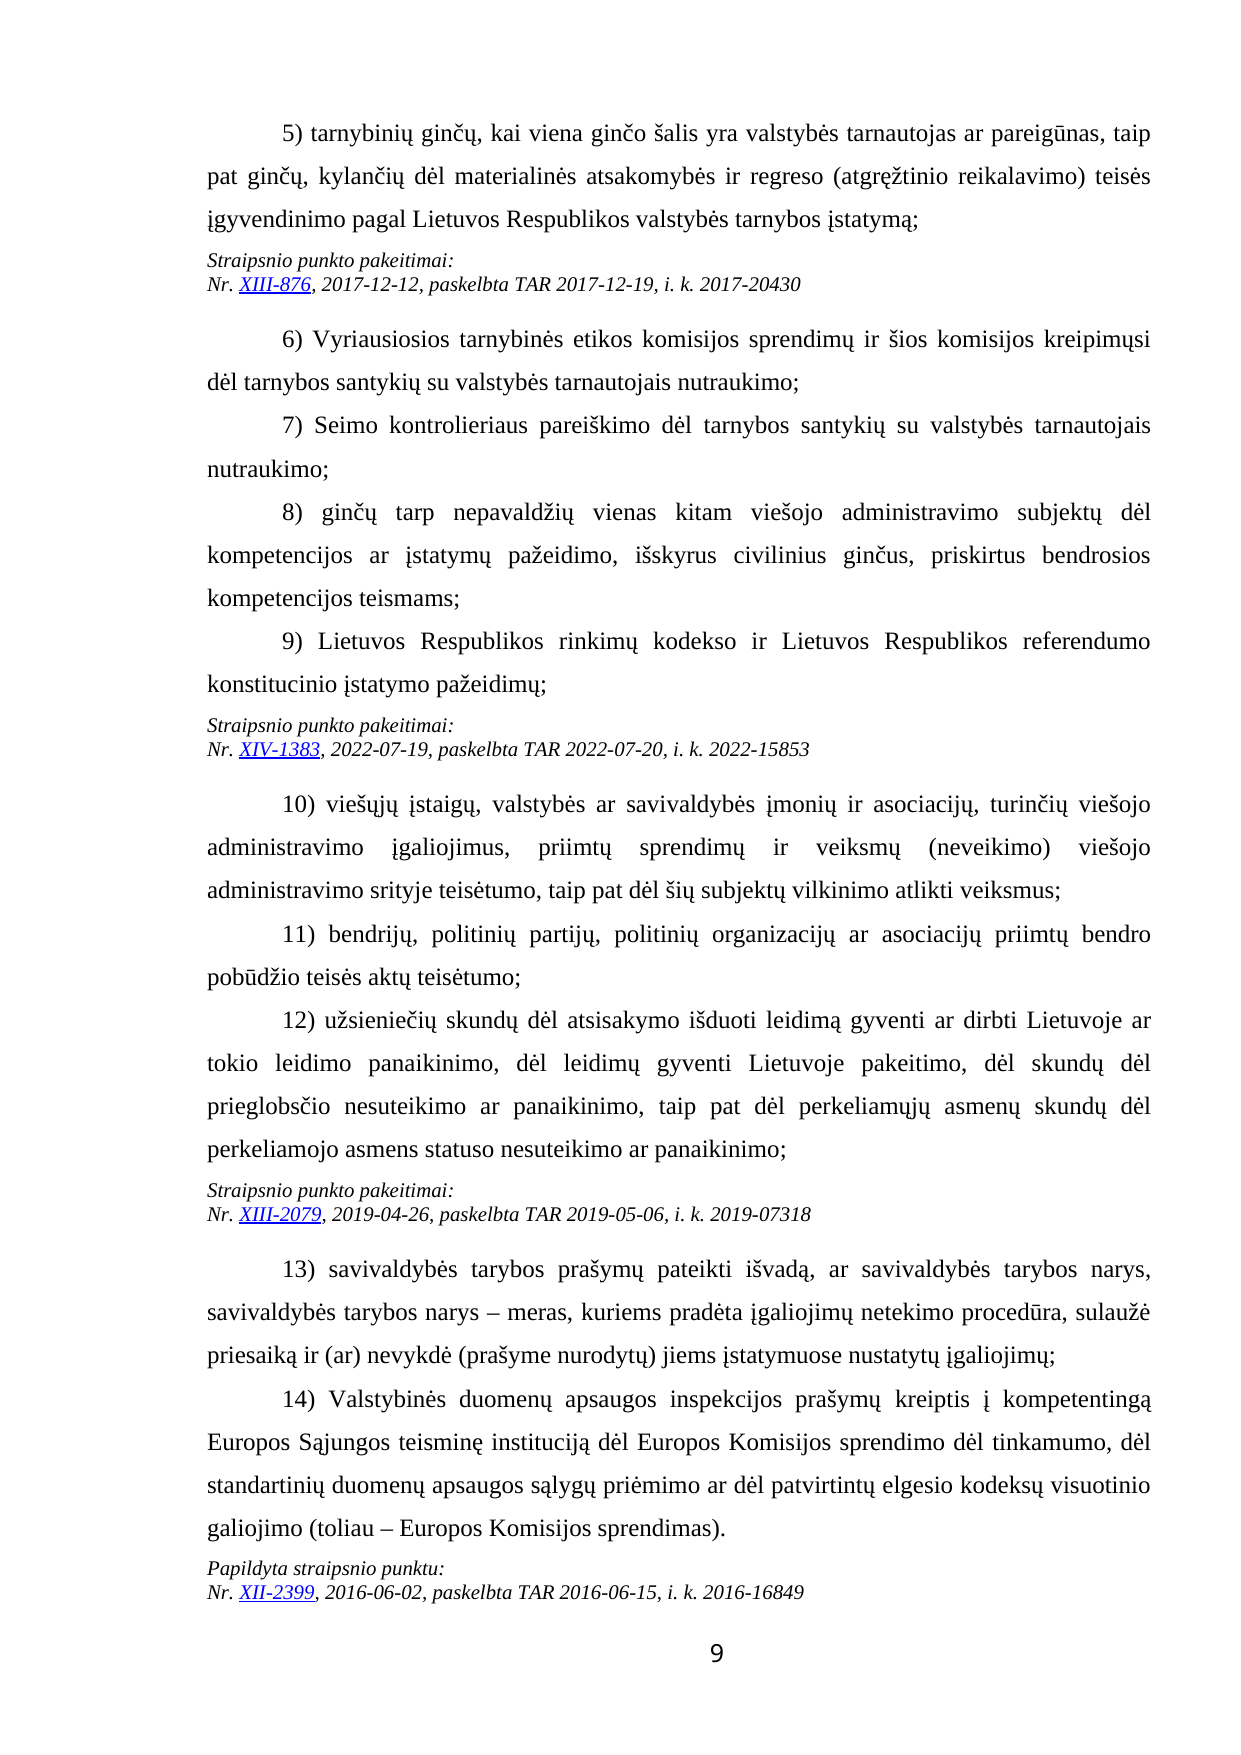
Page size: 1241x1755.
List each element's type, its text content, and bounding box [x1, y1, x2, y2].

text 10) viešųjų įstaigų, valstybės ar savivaldybės įmonių ir asociacijų, turinčių viešojo administravimo įgaliojimus, priimtų sprendimų ir veiksmų (neveikimo) viešojo administravimo srityje teisėtumo, taip pat dėl šių subjektų vilkinimo atlikti veiksmus; [207, 789, 1152, 904]
text 14) Valstybinės duomenų apsaugos inspekcijos prašymų kreiptis į kompetentingą Europos Sąjungos teisminę instituciją dėl Europos Komisijos sprendimo dėl tinkamumo, dėl standartinių duomenų apsaugos sąlygų priėmimo ar dėl patvirtintų elgesio kodeksų visuotinio galiojimo (toliau – Europos Komisijos sprendimas). [207, 1384, 1152, 1542]
text 6) Vyriausiosios tarnybinės etikos komisijos sprendimų ir šios komisijos kreipimųsi dėl tarnybos santykių su valstybės tarnautojais nutraukimo; [207, 324, 1152, 396]
text Straipsnio punkto pakeitimai: [207, 1177, 1152, 1202]
text Nr. XIV-1383, 2022-07-19, paskelbta TAR 2022-07-20, i. k. 2022-15853 [207, 737, 1152, 761]
text 9) Lietuvos Respublikos rinkimų kodekso ir Lietuvos Respublikos referendumo konstitucinio įstatymo pažeidimų; [207, 626, 1152, 698]
text Straipsnio punkto pakeitimai: [207, 247, 1152, 272]
text Straipsnio punkto pakeitimai: [207, 712, 1152, 737]
text 8) ginčų tarp nepavaldžių vienas kitam viešojo administravimo subjektų dėl kompetencijos ar įstatymų pažeidimo, išskyrus civilinius ginčus, priskirtus bendrosios kompetencijos teismams; [207, 497, 1152, 612]
text 7) Seimo kontrolieriaus pareiškimo dėl tarnybos santykių su valstybės tarnautojais nutraukimo; [207, 411, 1152, 482]
text 11) bendrijų, politinių partijų, politinių organizacijų ar asociacijų priimtų bendro pobūdžio teisės aktų teisėtumo; [207, 919, 1152, 991]
text Papildyta straipsnio punktu: [207, 1556, 1152, 1580]
text 13) savivaldybės tarybos prašymų pateikti išvadą, ar savivaldybės tarybos narys, savivaldybės tarybos narys – meras, kuriems pradėta įgaliojimų netekimo procedūra, sulaužė priesaiką ir (ar) nevykdė (prašyme nurodytų) jiems įstatymuose nustatytų įgaliojimų; [207, 1254, 1152, 1369]
text Nr. XII-2399, 2016-06-02, paskelbta TAR 2016-06-15, i. k. 2016-16849 [207, 1580, 1152, 1604]
text 5) tarnybinių ginčų, kai viena ginčo šalis yra valstybės tarnautojas ar pareigūnas, taip pat ginčų, kylančių dėl materialinės atsakomybės ir regreso (atgręžtinio reikalavimo) teisės įgyvendinimo pagal Lietuvos Respublikos valstybės tarnybos įstatymą; [207, 118, 1152, 233]
text Nr. XIII-2079, 2019-04-26, paskelbta TAR 2019-05-06, i. k. 2019-07318 [207, 1202, 1152, 1226]
text 12) užsieniečių skundų dėl atsisakymo išduoti leidimą gyventi ar dirbti Lietuvoje ar tokio leidimo panaikinimo, dėl leidimų gyventi Lietuvoje pakeitimo, dėl skundų dėl prieglobsčio nesuteikimo ar panaikinimo, taip pat dėl perkeliamųjų asmenų skundų dėl perkeliamojo asmens statuso nesuteikimo ar panaikinimo; [207, 1005, 1152, 1163]
text Nr. XIII-876, 2017-12-12, paskelbta TAR 2017-12-19, i. k. 2017-20430 [207, 272, 1152, 296]
